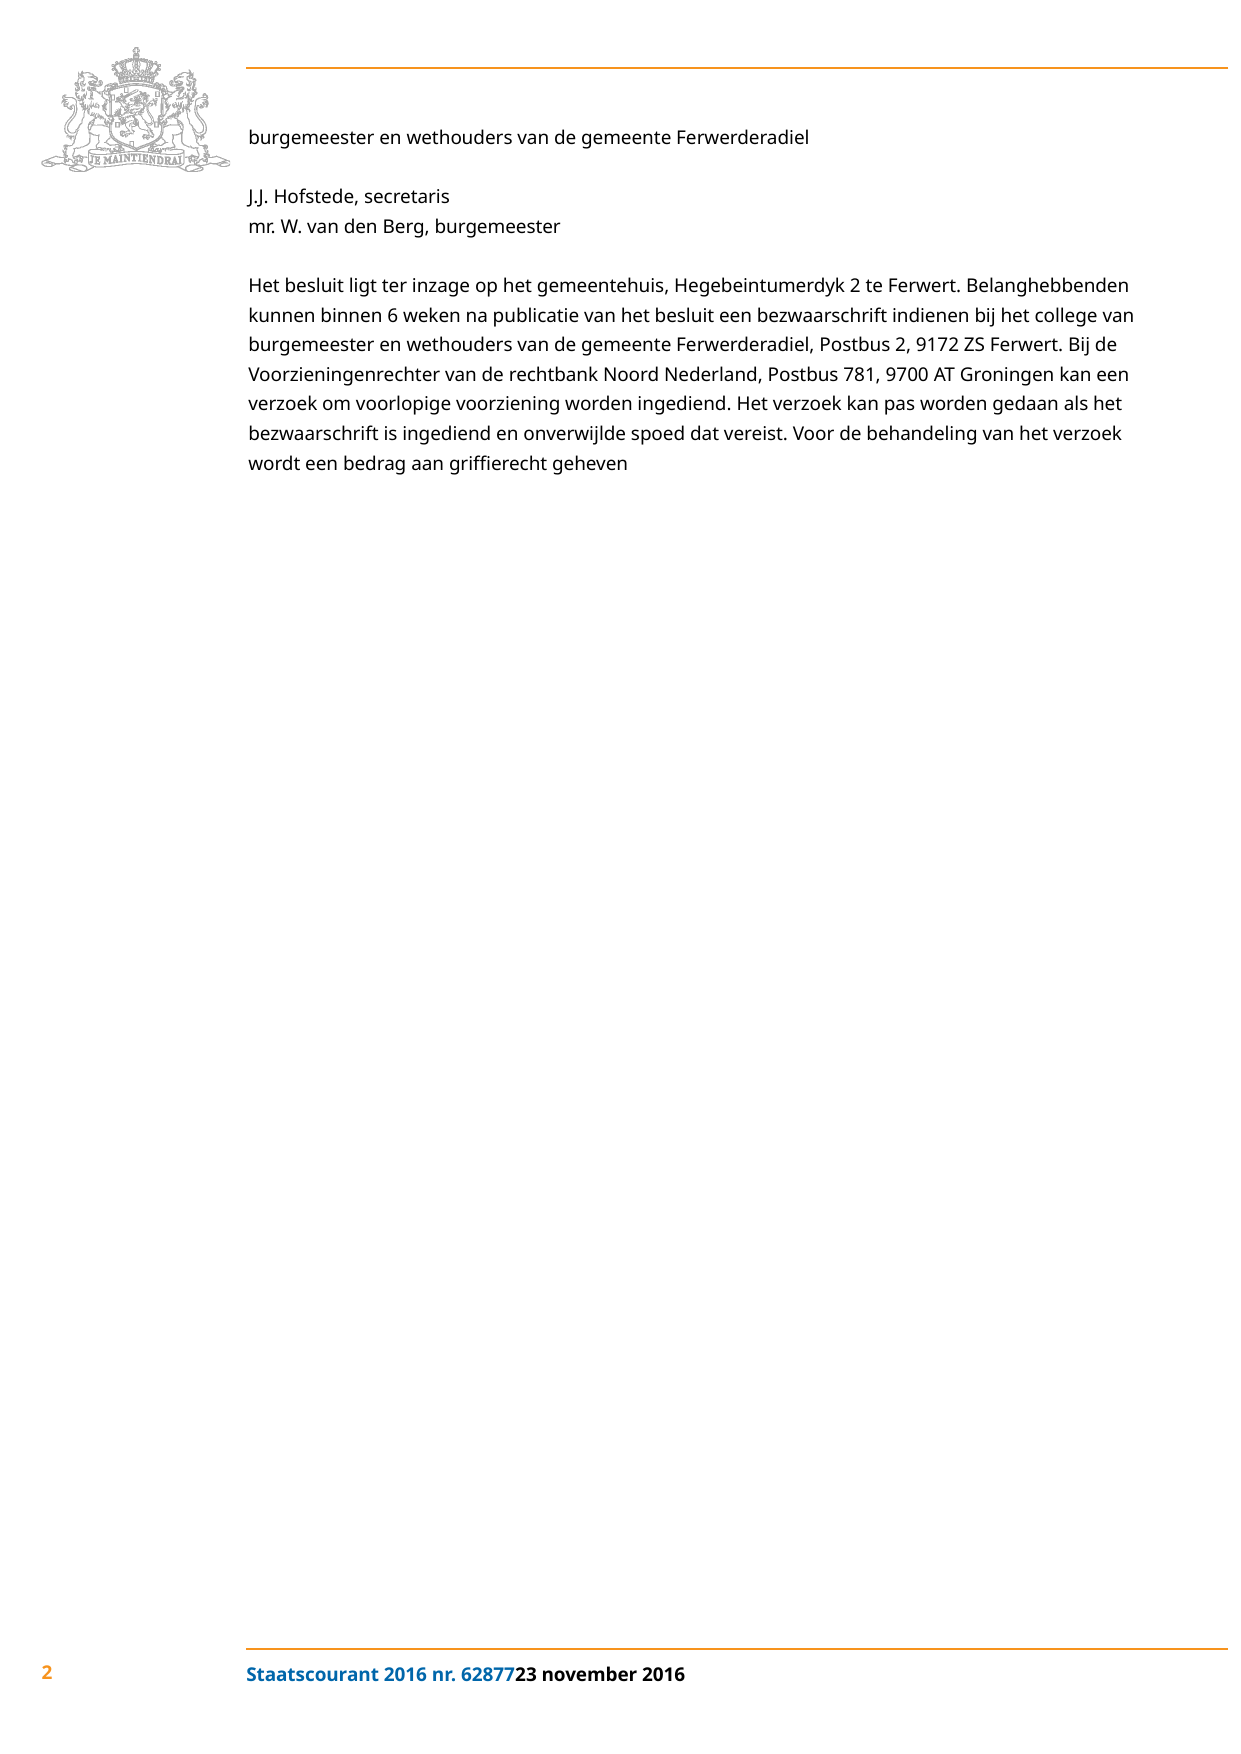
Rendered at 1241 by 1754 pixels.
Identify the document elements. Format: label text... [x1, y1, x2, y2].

text mr. W. van den Berg, burgemeester [248, 213, 1152, 239]
text burgemeester en wethouders van de gemeente Ferwerderadiel [248, 124, 1152, 150]
text Het besluit ligt ter inzage op het gemeentehuis, Hegebeintumerdyk 2 te Ferwert. Belanghebbenden kunnen binnen 6 weken na publicatie van het besluit een bezwaarschrift indienen bij het college van burgemeester en wethouders van de gemeente Ferwerderadiel, Postbus 2, 9172 ZS Ferwert. Bij de Voorzieningenrechter van de rechtbank Noord Nederland, Postbus 781, 9700 AT Groningen kan een verzoek om voorlopige voorziening worden ingediend. Het verzoek kan pas worden gedaan als het bezwaarschrift is ingediend en onverwijlde spoed dat vereist. Voor de behandeling van het verzoek wordt een bedrag aan griffierecht geheven [248, 272, 1152, 476]
text J.J. Hofstede, secretaris [248, 183, 1152, 209]
picture [41, 47, 231, 172]
